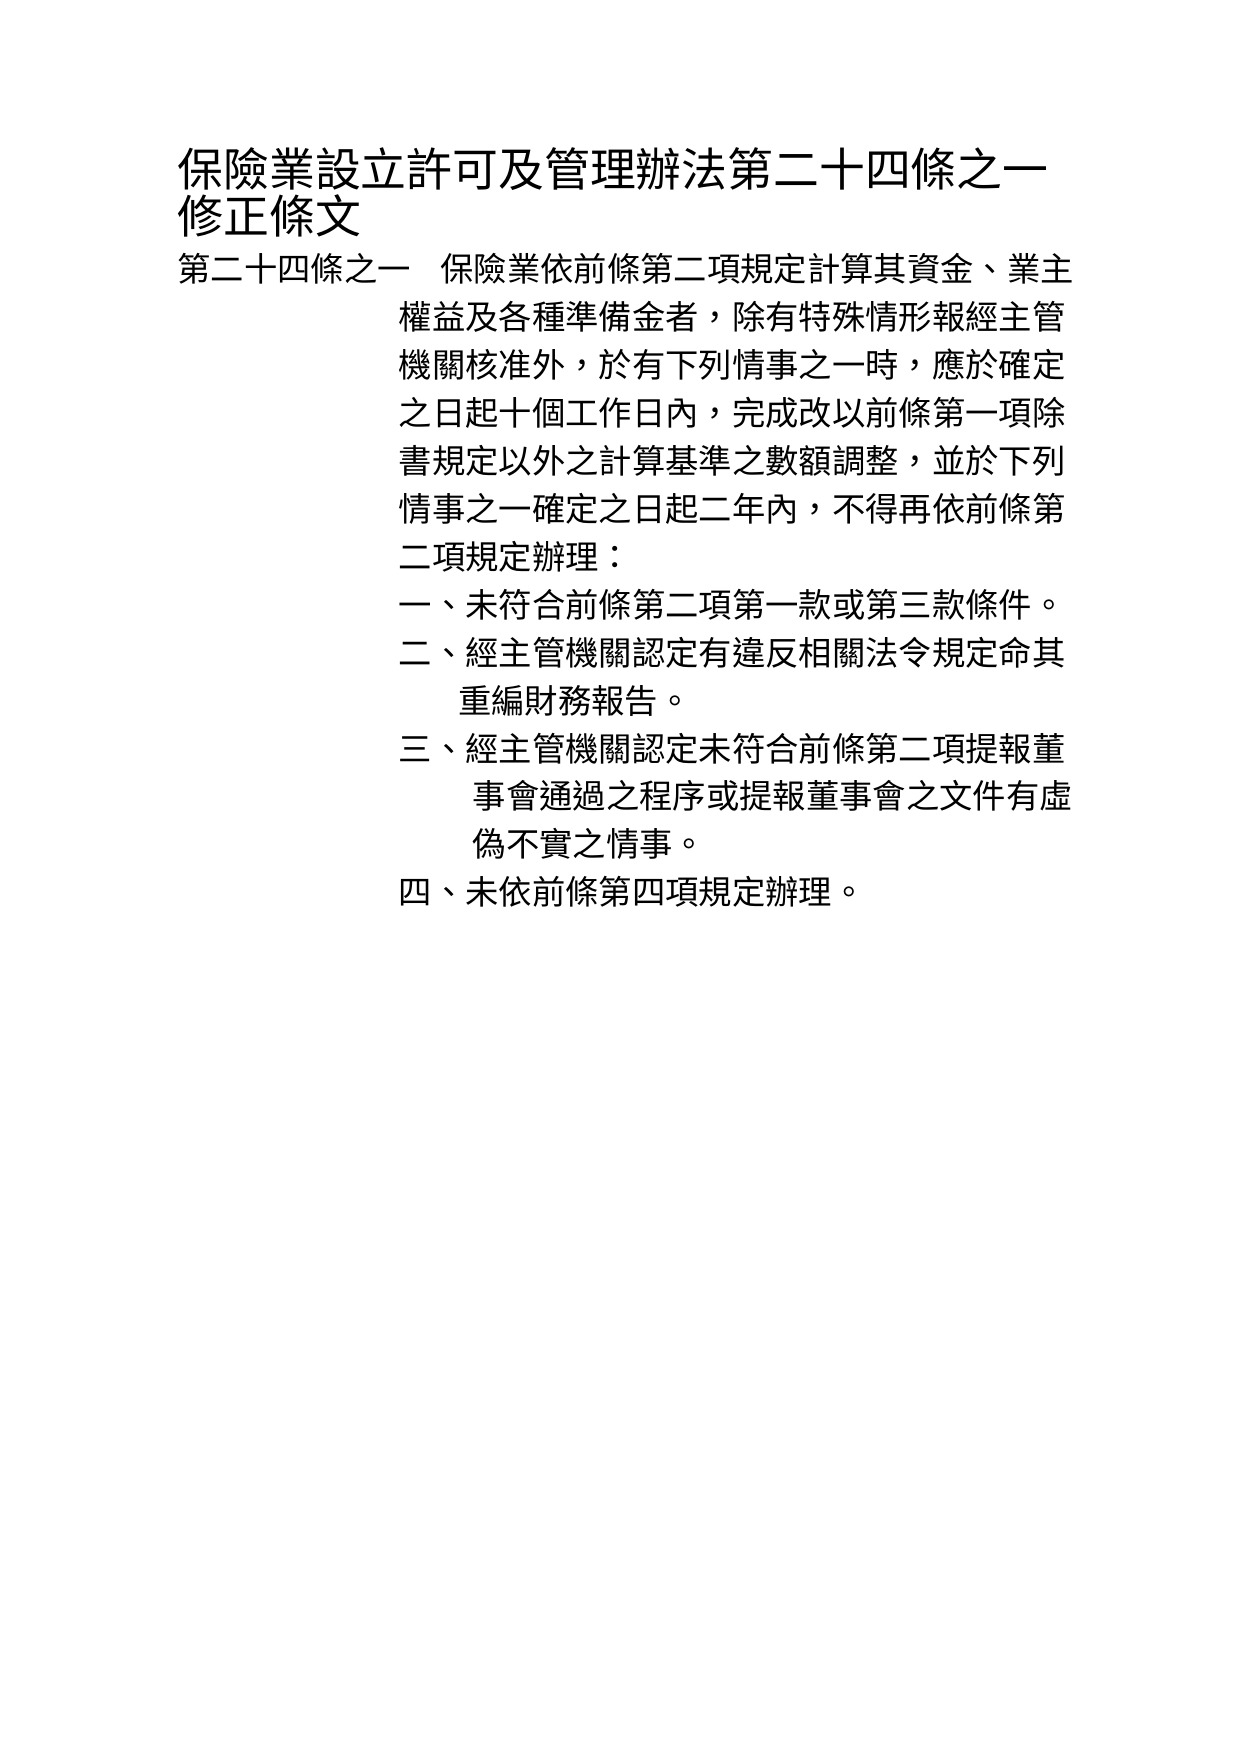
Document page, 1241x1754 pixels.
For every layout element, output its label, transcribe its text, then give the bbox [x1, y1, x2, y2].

text 一、未符合前條第二項第一款或第三款條件。 [340, 579, 1092, 627]
text 二、經主管機關認定有違反相關法令規定命其重編財務報告。 [399, 627, 1092, 723]
text 第二十四條之一 保險業依前條第二項規定計算其資金、業主權益及各種準備金者，除有特殊情形報經主管機關核准外，於有下列情事之一時，應於確定之日起十個工作日內，完成改以前條第一項除書規定以外之計算基準之數額調整，並於下列情事之一確定之日起二年內，不得再依前條第二項規定辦理： [177, 243, 1092, 579]
text 四、未依前條第四項規定辦理。 [325, 866, 1092, 914]
text 三、經主管機關認定未符合前條第二項提報董事會通過之程序或提報董事會之文件有虛偽不實之情事。 [399, 723, 1092, 866]
text 保險業設立許可及管理辦法第二十四條之一修正條文 [177, 148, 1092, 243]
